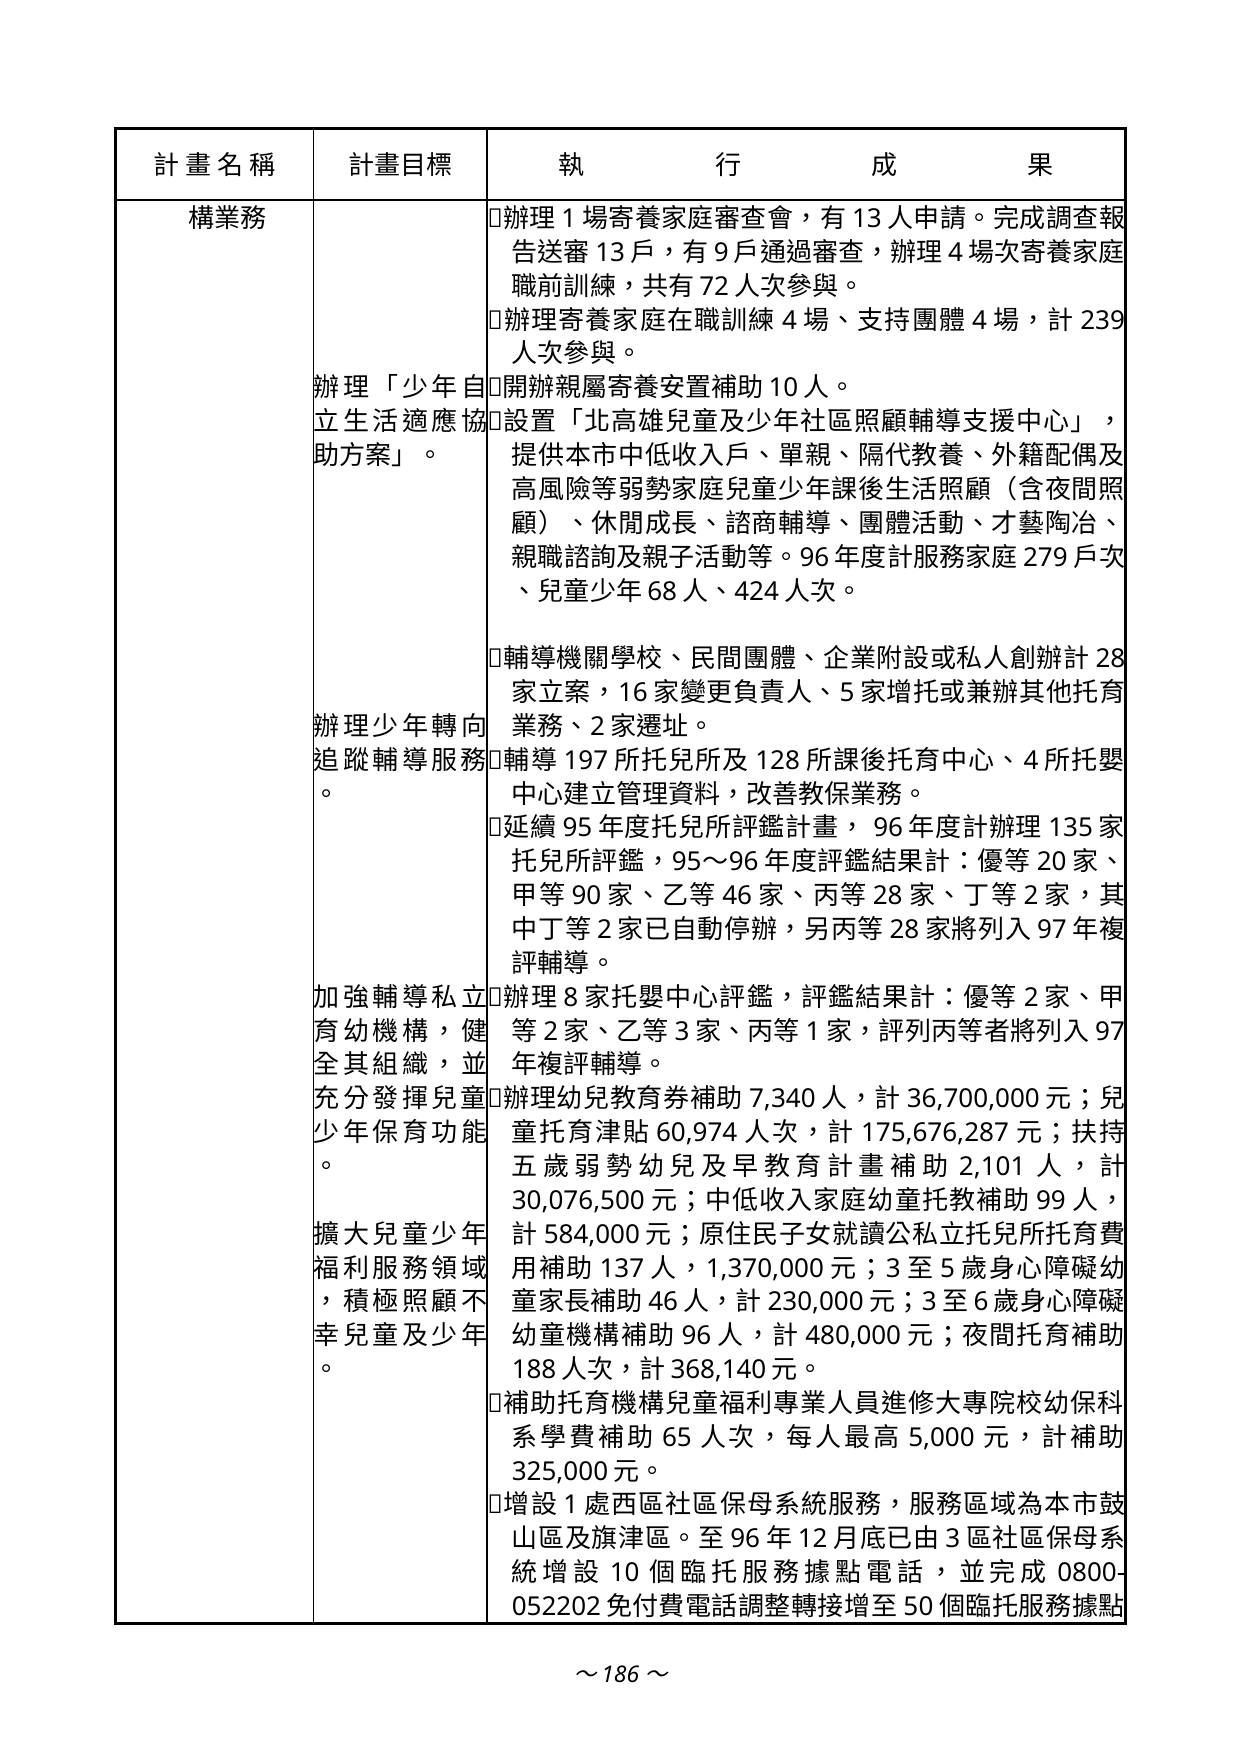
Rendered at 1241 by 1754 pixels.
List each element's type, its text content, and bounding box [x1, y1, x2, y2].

table_header 計 畫 名 稱 [117, 130, 313, 199]
table_cell 構業務 [117, 201, 313, 1622]
table_header 計畫目標 [314, 130, 486, 199]
table_cell 辦理1場寄養家庭審查會，有13人申請。完成調查報告送審13戶，有9戶通過審查，辦理4場次寄養家庭職前訓練，共有72人次參與。 辦理寄養家庭在職訓練4場、支持團體4場，計239人次參與。 開辦親屬寄養安置補助10人。 設置「北高雄兒童及少年社區照顧輔導支援中心」，提供本市中低收入戶、單親、隔代教養、外籍配偶及高風險等弱勢家庭兒童少年課後生活照顧（含夜間照顧）、休閒成長、諮商輔導、團體活動、才藝陶冶、親職諮詢及親子活動等。96年度計服務家庭279戶次、兒童少年68人、424人次。 輔導機關學校、民間團體、企業附設或私人創辦計28家立案，16家變更負責人、5家增托或兼辦其他托育業務、2家遷址。 輔導197所托兒所及128所課後托育中心、4所托嬰中心建立管理資料，改善教保業務。 延續95年度托兒所評鑑計畫， 96年度計辦理135家托兒所評鑑，95～96年度評鑑結果計：優等20家、甲等90家、乙等46家、丙等28家、丁等2家，其中丁等2家已自動停辦，另丙等28家將列入97年複評輔導。 辦理8家托嬰中心評鑑，評鑑結果計：優等2家、甲等2家、乙等3家、丙等1家，評列丙等者將列入97年複評輔導。 辦理幼兒教育券補助7,340人，計36,700,000元；兒童托育津貼60,974人次，計175,676,287元；扶持五歲弱勢幼兒及早教育計畫補助2,101人，計30,076,500元；中低收入家庭幼童托教補助99人，計584,000元；原住民子女就讀公私立托兒所托育費用補助137人，1,370,000元；3至5歲身心障礙幼童家長補助46人，計230,000元；3至6歲身心障礙幼童機構補助96人，計480,000元；夜間托育補助188人次，計368,140元。 補助托育機構兒童福利專業人員進修大專院校幼保科系學費補助65人次，每人最高5,000元，計補助325,000元。 增設1處西區社區保母系統服務，服務區域為本市鼓山區及旗津區。至96年12月底已由3區社區保母系統增設10個臨托服務據點電話，並完成0800-052202免付費電話調整轉接增至50個臨托服務據點 [488, 201, 1124, 1622]
table_cell 辦理「少年自立生活適應協助方案」。 辦理少年轉向追蹤輔導服務。 加強輔導私立育幼機構，健全其組織，並充分發揮兒童少年保育功能。 擴大兒童少年福利服務領域，積極照顧不幸兒童及少年。 [314, 201, 486, 1622]
table_header 執 行 成 果 [488, 130, 1124, 199]
